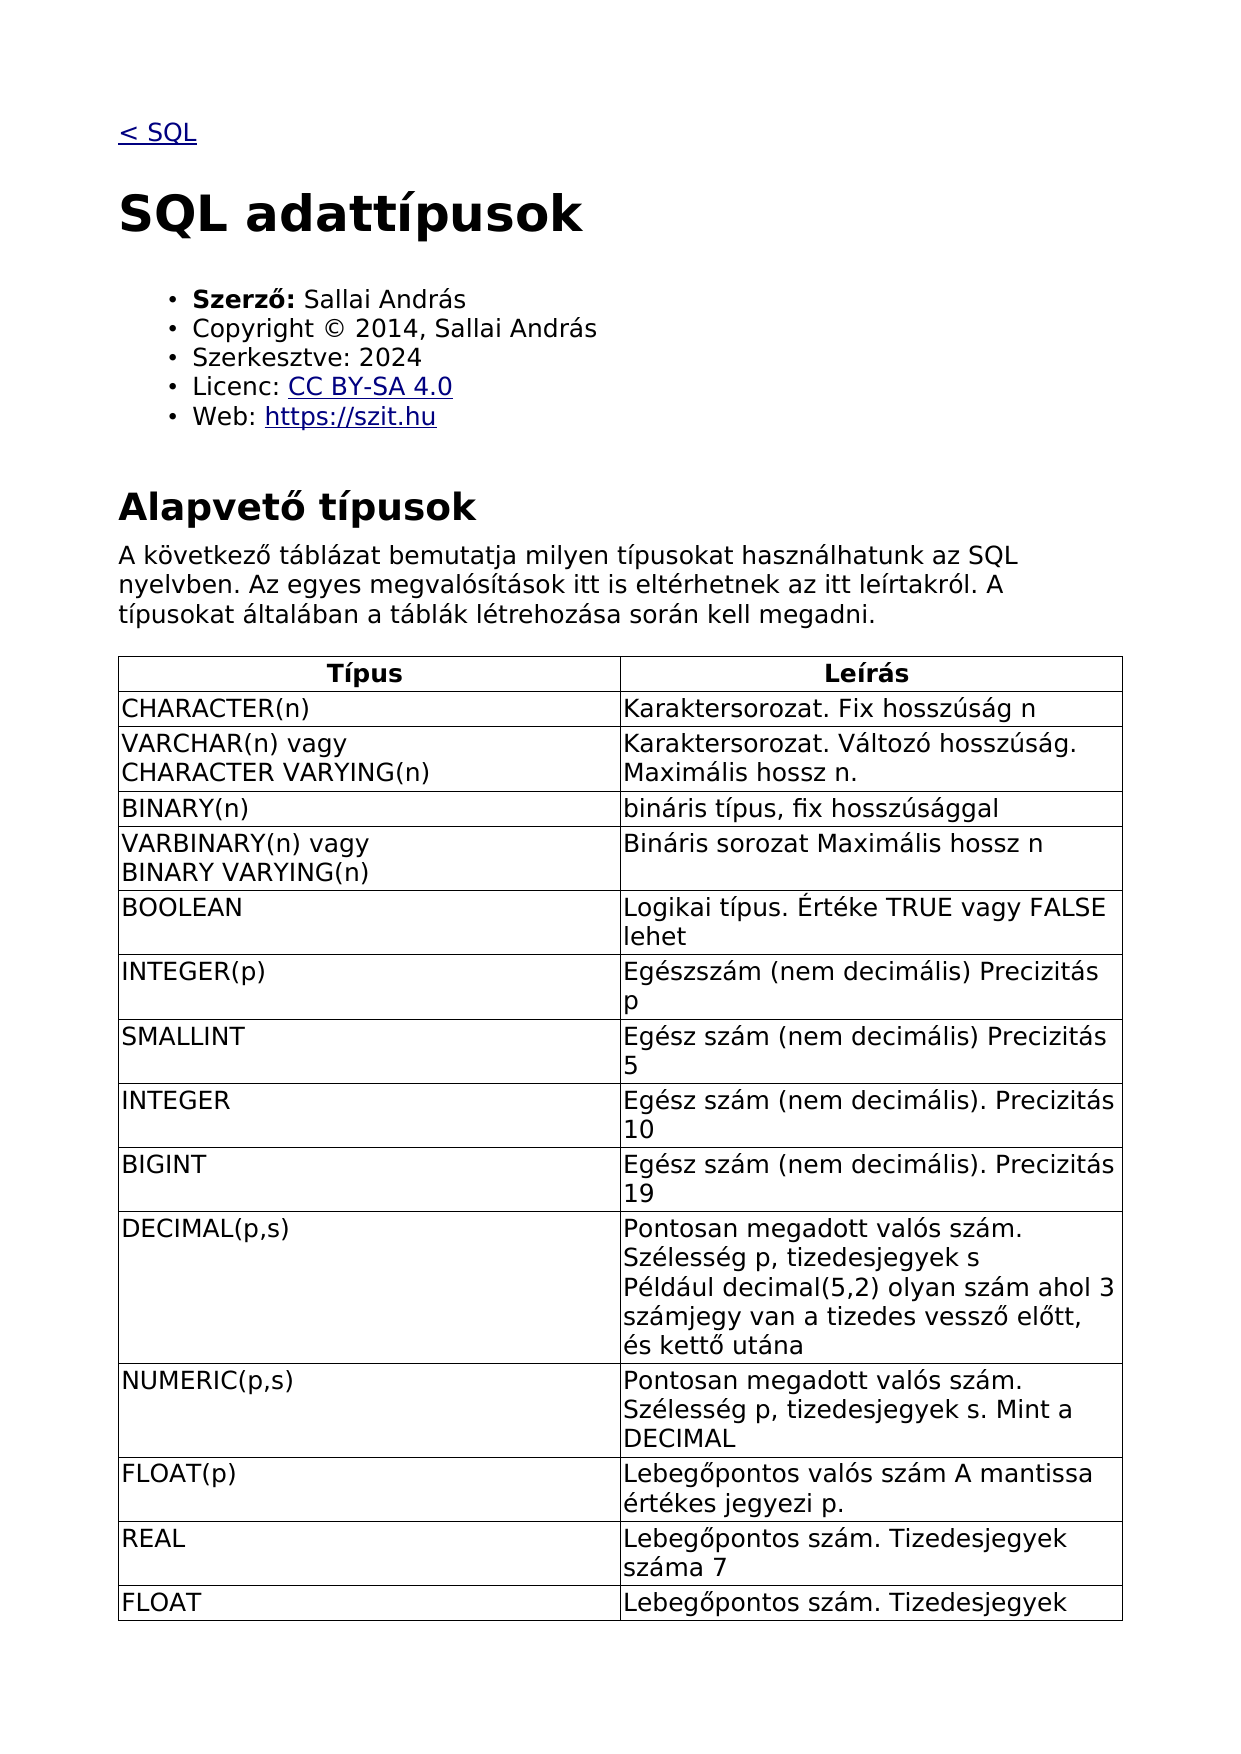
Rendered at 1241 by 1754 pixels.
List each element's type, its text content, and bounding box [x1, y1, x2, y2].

list Licenc: CC BY-SA 4.0 [177, 372, 1122, 402]
table_cell Lebegőpontos szám. Tizedesjegyek száma 7 [621, 1522, 1122, 1585]
table_header Leírás [621, 657, 1122, 691]
table_cell BINARY(n) [119, 792, 620, 826]
table_cell Egész szám (nem decimális). Precizitás 19 [621, 1148, 1122, 1211]
table_cell BIGINT [119, 1148, 620, 1211]
table_cell DECIMAL(p,s) [119, 1212, 620, 1363]
text A következő táblázat bemutatja milyen típusokat használhatunk az SQL nyelvben. Az egyes megvalósítások itt is eltérhetnek az itt leírtakról. A típusokat általában a táblák létrehozása során kell megadni. [118, 541, 1122, 629]
table_cell FLOAT [119, 1586, 620, 1620]
table_cell Lebegőpontos szám. Tizedesjegyek [621, 1586, 1122, 1620]
table_cell BOOLEAN [119, 891, 620, 954]
table_cell Pontosan megadott valós szám. Szélesség p, tizedesjegyek s. Mint a DECIMAL [621, 1364, 1122, 1457]
table_cell CHARACTER(n) [119, 692, 620, 726]
table_cell Karaktersorozat. Változó hosszúság. Maximális hossz n. [621, 727, 1122, 791]
table_cell VARCHAR(n) vagy CHARACTER VARYING(n) [119, 727, 620, 791]
table_cell SMALLINT [119, 1020, 620, 1083]
table_cell INTEGER [119, 1084, 620, 1147]
table_cell Egész szám (nem decimális). Precizitás 10 [621, 1084, 1122, 1147]
table_cell Lebegőpontos valós szám A mantissa értékes jegyezi p. [621, 1458, 1122, 1521]
table_cell Pontosan megadott valós szám. Szélesség p, tizedesjegyek s Például decimal(5,2) olyan szám ahol 3 számjegy van a tizedes vessző előtt, és kettő utána [621, 1212, 1122, 1363]
subtitle Alapvető típusok [118, 485, 1122, 529]
table_cell INTEGER(p) [119, 955, 620, 1019]
table_cell Karaktersorozat. Fix hosszúság n [621, 692, 1122, 726]
subtitle SQL adattípusok [118, 185, 1122, 243]
table_cell FLOAT(p) [119, 1458, 620, 1521]
table_cell bináris típus, fix hosszúsággal [621, 792, 1122, 826]
list Web: https://szit.hu [177, 402, 1122, 431]
table_cell NUMERIC(p,s) [119, 1364, 620, 1457]
table_header Típus [119, 657, 620, 691]
table_cell Bináris sorozat Maximális hossz n [621, 827, 1122, 890]
list Copyright © 2014, Sallai András [177, 314, 1122, 343]
text < SQL [118, 118, 1122, 147]
table_cell Logikai típus. Értéke TRUE vagy FALSE lehet [621, 891, 1122, 954]
table_cell Egész szám (nem decimális) Precizitás 5 [621, 1020, 1122, 1083]
table_cell REAL [119, 1522, 620, 1585]
list Szerző: Sallai András [177, 285, 1122, 314]
table_cell VARBINARY(n) vagy BINARY VARYING(n) [119, 827, 620, 890]
list Szerkesztve: 2024 [177, 343, 1122, 372]
table_cell Egészszám (nem decimális) Precizitás p [621, 955, 1122, 1019]
